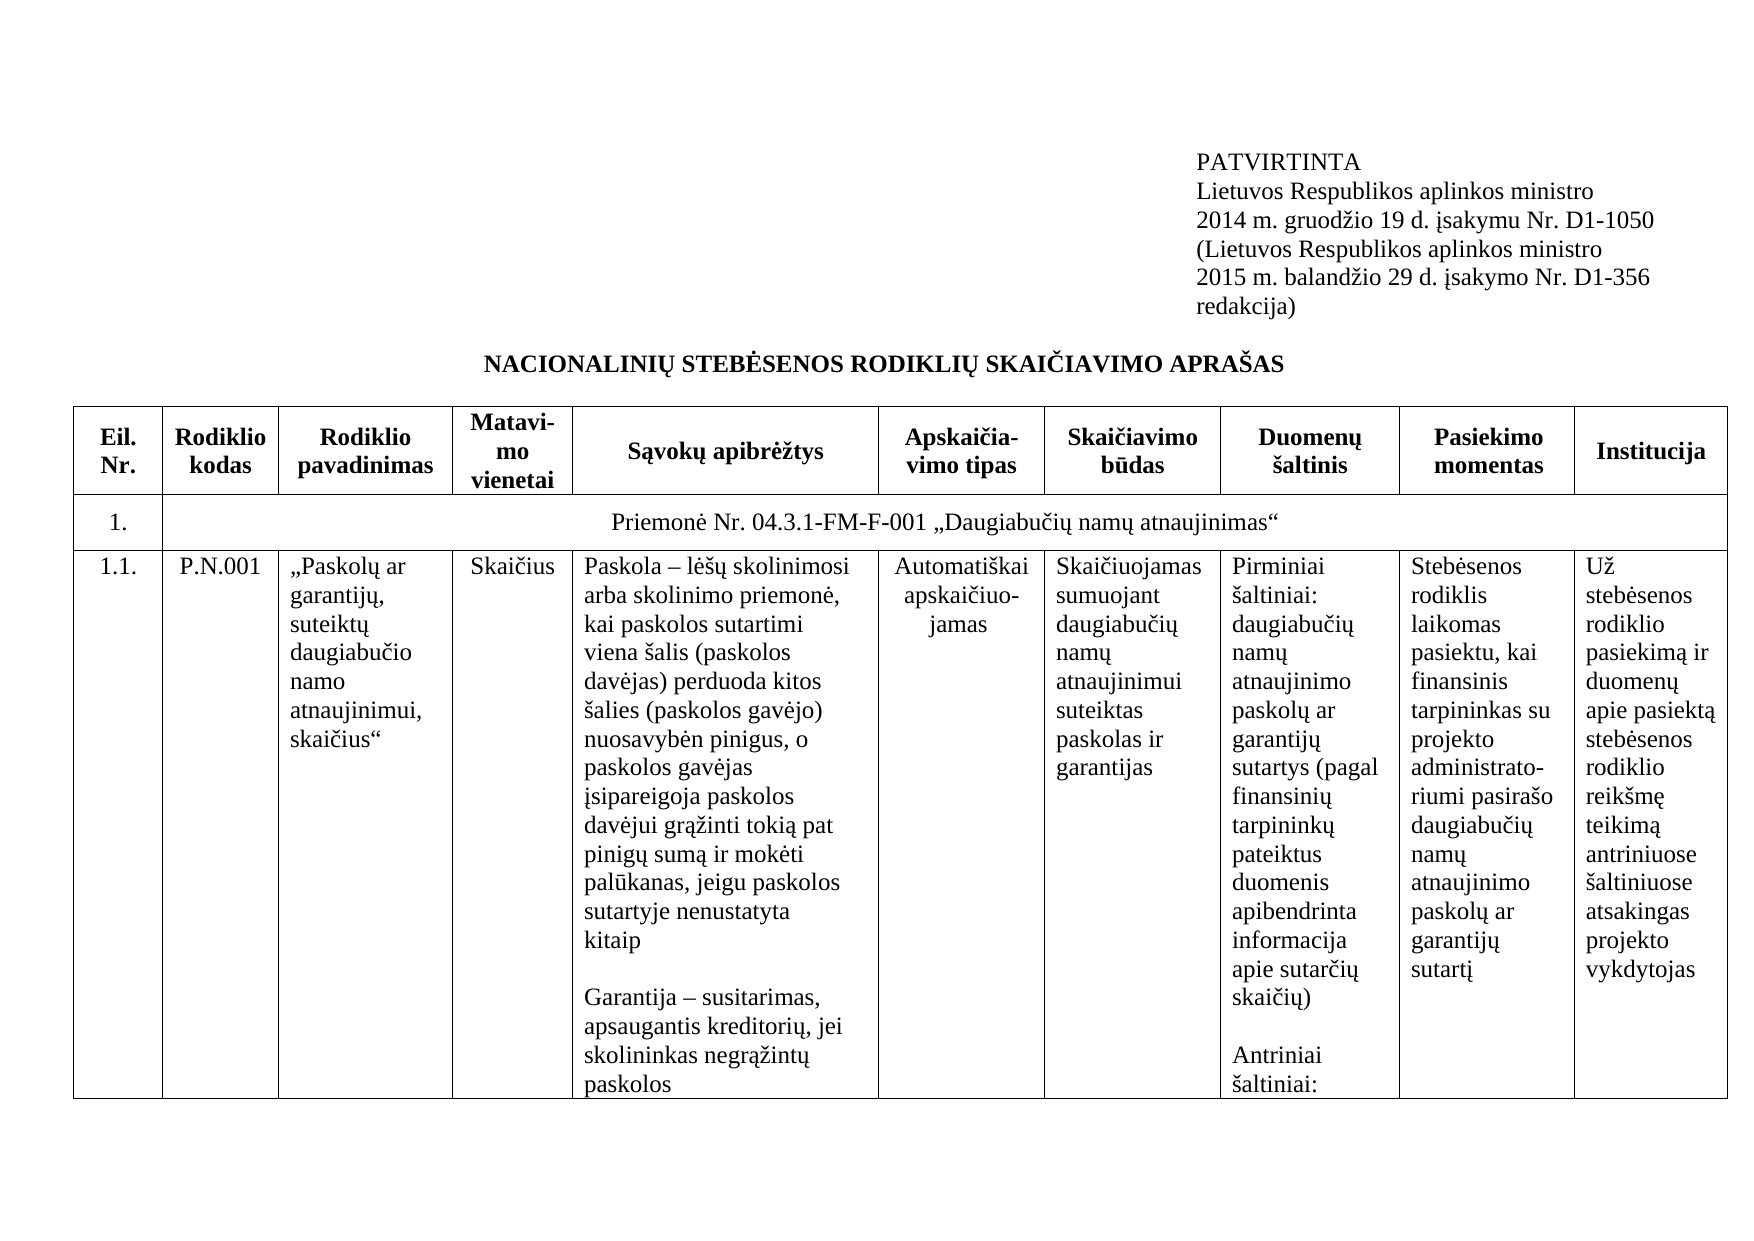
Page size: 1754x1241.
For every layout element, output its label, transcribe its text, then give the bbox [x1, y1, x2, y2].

table_cell 1. [74, 495, 162, 550]
text PATVIRTINTA [1196, 147, 1695, 176]
text 2014 m. gruodžio 19 d. įsakymu Nr. D1-1050 [1196, 205, 1695, 234]
table_cell 1.1. [74, 551, 162, 1097]
text 2015 m. balandžio 29 d. įsakymo Nr. D1-356 [1196, 262, 1695, 291]
table_cell Paskola – lėšų skolinimosi arba skolinimo priemonė, kai paskolos sutartimi viena šalis (paskolos davėjas) perduoda kitos šalies (paskolos gavėjo) nuosavybėn pinigus, o paskolos gavėjas įsipareigoja paskolos davėjui grąžinti tokią pat pinigų sumą ir mokėti palūkanas, jeigu paskolos sutartyje nenustatyta kitaip Garantija – susitarimas, apsaugantis kreditorių, jei skolininkas negrąžintų paskolos [573, 551, 878, 1097]
table_header Duomenų šaltinis [1221, 407, 1399, 493]
table_header Skaičiavimo būdas [1045, 407, 1220, 493]
table_cell Stebėsenos rodiklis laikomas pasiektu, kai finansinis tarpininkas su projekto administrato-riumi pasirašo daugiabučių namų atnaujinimo paskolų ar garantijų sutartį [1400, 551, 1574, 1097]
table_header Apskaičia-vimo tipas [879, 407, 1044, 493]
table_cell Pirminiai šaltiniai: daugiabučių namų atnaujinimo paskolų ar garantijų sutartys (pagal finansinių tarpininkų pateiktus duomenis apibendrinta informacija apie sutarčių skaičių) Antriniai šaltiniai: [1221, 551, 1399, 1097]
text redakcija) [1196, 291, 1695, 320]
text (Lietuvos Respublikos aplinkos ministro [1196, 234, 1695, 262]
table_cell Skaičius [453, 551, 572, 1097]
table_cell Už stebėsenos rodiklio pasiekimą ir duomenų apie pasiektą stebėsenos rodiklio reikšmę teikimą antriniuose šaltiniuose atsakingas projekto vykdytojas [1575, 551, 1727, 1097]
table_header Rodiklio kodas [163, 407, 278, 493]
table_cell Automatiškai apskaičiuo-jamas [879, 551, 1044, 1097]
table_header Eil. Nr. [74, 407, 162, 493]
table_header Institucija [1575, 407, 1727, 493]
table_header Matavi-mo vienetai [453, 407, 572, 493]
table_cell „Paskolų ar garantijų, suteiktų daugiabučio namo atnaujinimui, skaičius“ [279, 551, 452, 1097]
table_header Pasiekimo momentas [1400, 407, 1574, 493]
table_header Rodiklio pavadinimas [279, 407, 452, 493]
table_cell Skaičiuojamas sumuojant daugiabučių namų atnaujinimui suteiktas paskolas ir garantijas [1045, 551, 1220, 1097]
table_cell Priemonė Nr. 04.3.1-FM-F-001 „Daugiabučių namų atnaujinimas“ [163, 495, 1727, 550]
table_cell P.N.001 [163, 551, 278, 1097]
table_header Sąvokų apibrėžtys [573, 407, 878, 493]
text NACIONALINIŲ STEBĖSENOS RODIKLIŲ SKAIČIAVIMO APRAŠAS [74, 349, 1695, 377]
text Lietuvos Respublikos aplinkos ministro [1196, 176, 1695, 205]
